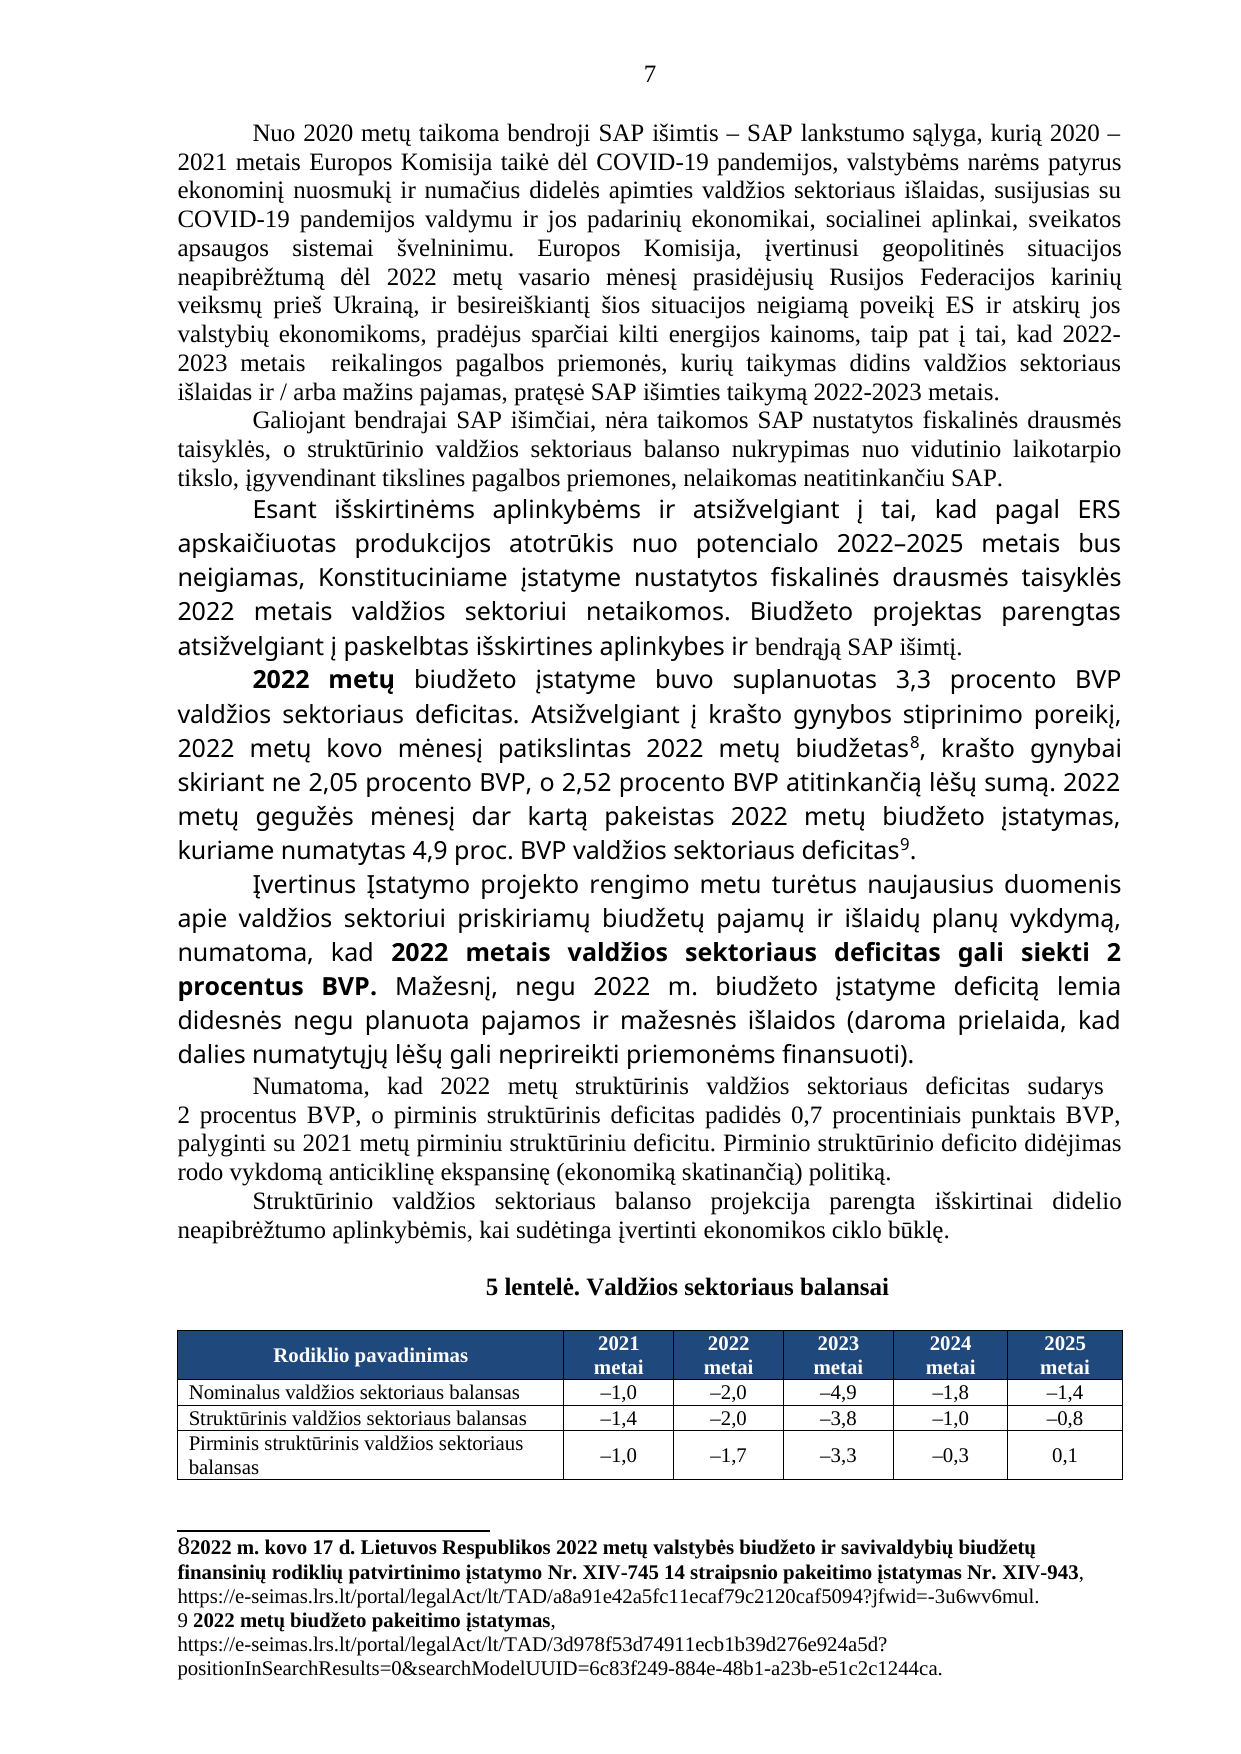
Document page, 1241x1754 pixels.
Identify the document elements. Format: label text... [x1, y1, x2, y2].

text https://e-seimas.lrs.lt/portal/legalAct/lt/TAD/a8a91e42a5fc11ecaf79c2120caf5094?jfwid=-3u6wv6mul. [177, 1584, 1122, 1608]
table_cell –1,0 [564, 1431, 673, 1479]
table_cell –3,8 [784, 1406, 893, 1430]
text 2022 m. kovo 17 d. Lietuvos Respublikos 2022 metų valstybės biudžeto ir savivaldybių biudžetų finansinių rodiklių patvirtinimo įstatymo Nr. XIV-745 14 straipsnio pakeitimo įstatymas Nr. XIV-943, [177, 1531, 1122, 1584]
text Struktūrinio valdžios sektoriaus balanso projekcija parengta išskirtinai didelio neapibrėžtumo aplinkybėmis, kai sudėtinga įvertinti ekonomikos ciklo būklę. [177, 1186, 1122, 1243]
text Numatoma, kad 2022 metų struktūrinis valdžios sektoriaus deficitas sudarys 2 procentus BVP, o pirminis struktūrinis deficitas padidės 0,7 procentiniais punktais BVP, palyginti su 2021 metų pirminiu struktūriniu deficitu. Pirminio struktūrinio deficito didėjimas rodo vykdomą anticiklinę ekspansinę (ekonomiką skatinančią) politiką. [177, 1071, 1122, 1186]
table_cell –0,8 [1008, 1406, 1122, 1430]
text 2022 metų biudžeto pakeitimo įstatymas, https://e-seimas.lrs.lt/portal/legalAct/lt/TAD/3d978f53d74911ecb1b39d276e924a5d?positionInSearchResults=0&searchModelUUID=6c83f249-884e-48b1-a23b-e51c2c1244ca. [177, 1608, 1122, 1680]
text Galiojant bendrajai SAP išimčiai, nėra taikomos SAP nustatytos fiskalinės drausmės taisyklės, o struktūrinio valdžios sektoriaus balanso nukrypimas nuo vidutinio laikotarpio tikslo, įgyvendinant tikslines pagalbos priemones, nelaikomas neatitinkančiu SAP. [177, 406, 1122, 492]
table_cell –1,4 [1008, 1380, 1122, 1405]
table_cell 0,1 [1008, 1431, 1122, 1479]
table_header 2025 metai [1008, 1331, 1122, 1379]
table_header 2022 metai [674, 1331, 783, 1379]
table_cell Nominalus valdžios sektoriaus balansas [178, 1380, 563, 1405]
table_cell –1,0 [894, 1406, 1007, 1430]
table_cell –4,9 [784, 1380, 893, 1405]
table_cell –3,3 [784, 1431, 893, 1479]
text Esant išskirtinėms aplinkybėms ir atsižvelgiant į tai, kad pagal ERS apskaičiuotas produkcijos atotrūkis nuo potencialo 2022–2025 metais bus neigiamas, Konstituciniame įstatyme nustatytos fiskalinės drausmės taisyklės 2022 metais valdžios sektoriui netaikomos. Biudžeto projektas parengtas atsižvelgiant į paskelbtas išskirtines aplinkybes ir bendrąją SAP išimtį. [177, 492, 1122, 662]
table_header 2023 metai [784, 1331, 893, 1379]
list 5 lentelė. Valdžios sektoriaus balansai [252, 1272, 1122, 1301]
table_cell –2,0 [674, 1380, 783, 1405]
text Nuo 2020 metų taikoma bendroji SAP išimtis – SAP lankstumo sąlyga, kurią 2020 – 2021 metais Europos Komisija taikė dėl COVID-19 pandemijos, valstybėms narėms patyrus ekonominį nuosmukį ir numačius didelės apimties valdžios sektoriaus išlaidas, susijusias su COVID-19 pandemijos valdymu ir jos padarinių ekonomikai, socialinei aplinkai, sveikatos apsaugos sistemai švelninimu. Europos Komisija, įvertinusi geopolitinės situacijos neapibrėžtumą dėl 2022 metų vasario mėnesį prasidėjusių Rusijos Federacijos karinių veiksmų prieš Ukrainą, ir besireiškiantį šios situacijos neigiamą poveikį ES ir atskirų jos valstybių ekonomikoms, pradėjus sparčiai kilti energijos kainoms, taip pat į tai, kad 2022-2023 metais reikalingos pagalbos priemonės, kurių taikymas didins valdžios sektoriaus išlaidas ir / arba mažins pajamas, pratęsė SAP išimties taikymą 2022-2023 metais. [177, 118, 1122, 406]
table_cell –1,8 [894, 1380, 1007, 1405]
table_header Rodiklio pavadinimas [178, 1331, 563, 1379]
table_header 2024 metai [894, 1331, 1007, 1379]
table_cell Pirminis struktūrinis valdžios sektoriaus balansas [178, 1431, 563, 1479]
table_cell –1,7 [674, 1431, 783, 1479]
text Įvertinus Įstatymo projekto rengimo metu turėtus naujausius duomenis apie valdžios sektoriui priskiriamų biudžetų pajamų ir išlaidų planų vykdymą, numatoma, kad 2022 metais valdžios sektoriaus deficitas gali siekti 2 procentus BVP. Mažesnį, negu 2022 m. biudžeto įstatyme deficitą lemia didesnės negu planuota pajamos ir mažesnės išlaidos (daroma prielaida, kad dalies numatytųjų lėšų gali neprireikti priemonėms finansuoti). [177, 867, 1122, 1071]
table_cell –1,4 [564, 1406, 673, 1430]
table_cell –0,3 [894, 1431, 1007, 1479]
table_cell –1,0 [564, 1380, 673, 1405]
table_cell Struktūrinis valdžios sektoriaus balansas [178, 1406, 563, 1430]
text 2022 metų biudžeto įstatyme buvo suplanuotas 3,3 procento BVP valdžios sektoriaus deficitas. Atsižvelgiant į krašto gynybos stiprinimo poreikį, 2022 metų kovo mėnesį patikslintas 2022 metų biudžetas, krašto gynybai skiriant ne 2,05 procento BVP, o 2,52 procento BVP atitinkančią lėšų sumą. 2022 metų gegužės mėnesį dar kartą pakeistas 2022 metų biudžeto įstatymas, kuriame numatytas 4,9 proc. BVP valdžios sektoriaus deficitas. [177, 662, 1122, 867]
table_cell –2,0 [674, 1406, 783, 1430]
table_header 2021 metai [564, 1331, 673, 1379]
